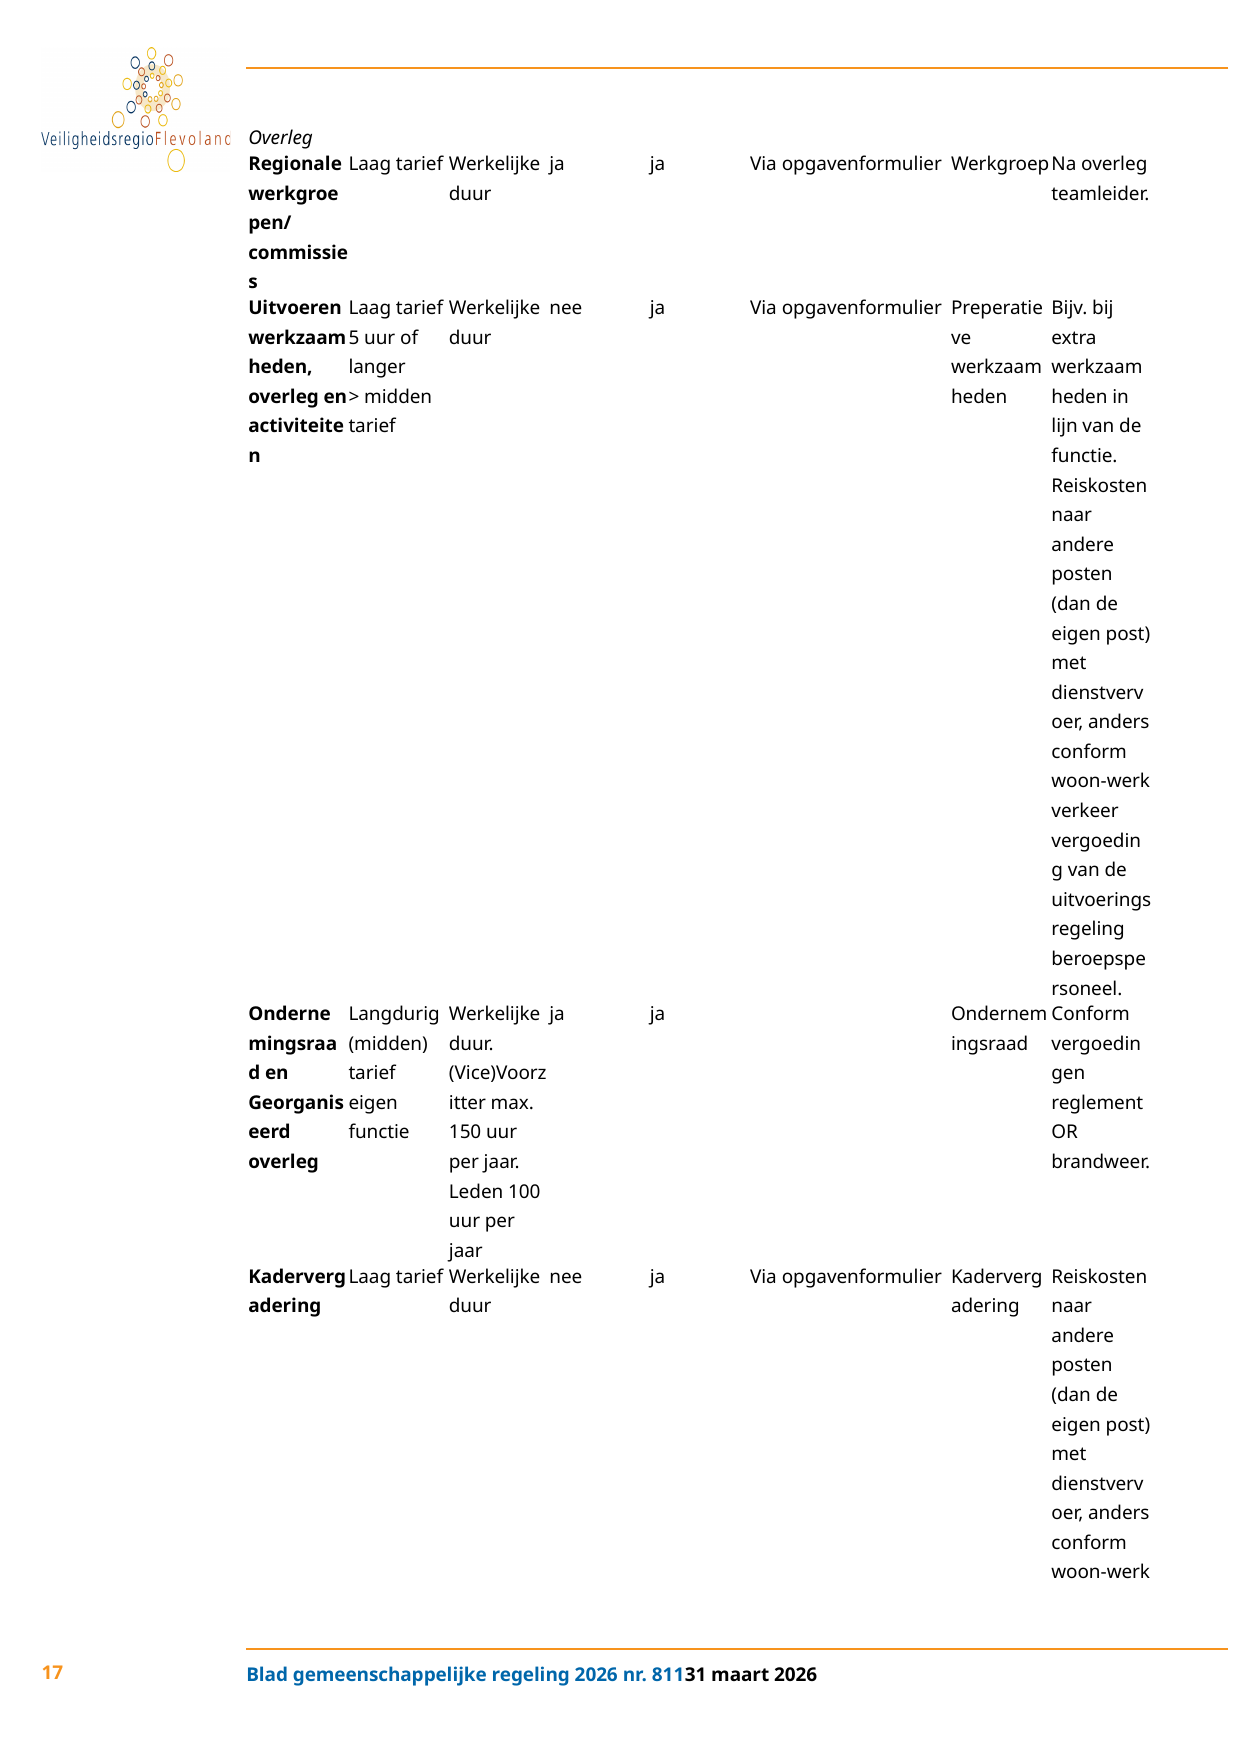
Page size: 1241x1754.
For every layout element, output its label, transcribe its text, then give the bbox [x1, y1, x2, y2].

table_cell Laag tarief 5 uur of langer > midden tarief [348, 294, 449, 1000]
table_cell Regionale werkgroepen/ commissies [248, 150, 348, 294]
table_cell Werkgroep [951, 150, 1051, 294]
table_cell Uitvoeren werkzaamheden, overleg en activiteiten [248, 294, 348, 1000]
table_cell Via opgavenformulier [750, 1263, 951, 1584]
table_header Overleg [248, 125, 750, 150]
table_cell Werkelijke duur [449, 294, 549, 1000]
table_cell ja [549, 1000, 649, 1263]
table_cell nee [549, 1263, 649, 1584]
table_cell ja [549, 150, 649, 294]
table_cell ja [650, 294, 750, 1000]
table_cell Kadervergadering [951, 1263, 1051, 1584]
table_cell Laag tarief [348, 150, 449, 294]
table_cell Langdurig (midden) tarief eigen functie [348, 1000, 449, 1263]
table_cell Via opgavenformulier [750, 150, 951, 294]
table_cell Laag tarief [348, 1263, 449, 1584]
table_cell Kadervergadering [248, 1263, 348, 1584]
table_header [1051, 125, 1152, 150]
table_cell ja [650, 1263, 750, 1584]
table_cell Reiskosten naar andere posten (dan de eigen post) met dienstvervoer, anders conform woon-werk [1051, 1263, 1152, 1584]
table_cell Conform vergoedingen reglement OR brandweer. [1051, 1000, 1152, 1263]
table_cell Na overleg teamleider. [1051, 150, 1152, 294]
table_cell [750, 1000, 951, 1263]
table_cell Preperatieve werkzaamheden [951, 294, 1051, 1000]
table_cell Werkelijke duur. (Vice)Voorzitter max. 150 uur per jaar. Leden 100 uur per jaar [449, 1000, 549, 1263]
picture [41, 47, 231, 172]
table_cell Werkelijke duur [449, 150, 549, 294]
table_header [951, 125, 1051, 150]
table_cell Bijv. bij extra werkzaamheden in lijn van de functie. Reiskosten naar andere posten (dan de eigen post) met dienstvervoer, anders conform woon-werk verkeer vergoeding van de uitvoeringsregeling beroepspersoneel. [1051, 294, 1152, 1000]
table_cell Ondernemingsraad en Georganiseerd overleg [248, 1000, 348, 1263]
table_cell ja [650, 150, 750, 294]
table_cell Ondernemingsraad [951, 1000, 1051, 1263]
table_header [750, 125, 951, 150]
table_cell ja [650, 1000, 750, 1263]
table_cell nee [549, 294, 649, 1000]
table_cell Werkelijke duur [449, 1263, 549, 1584]
table_cell Via opgavenformulier [750, 294, 951, 1000]
